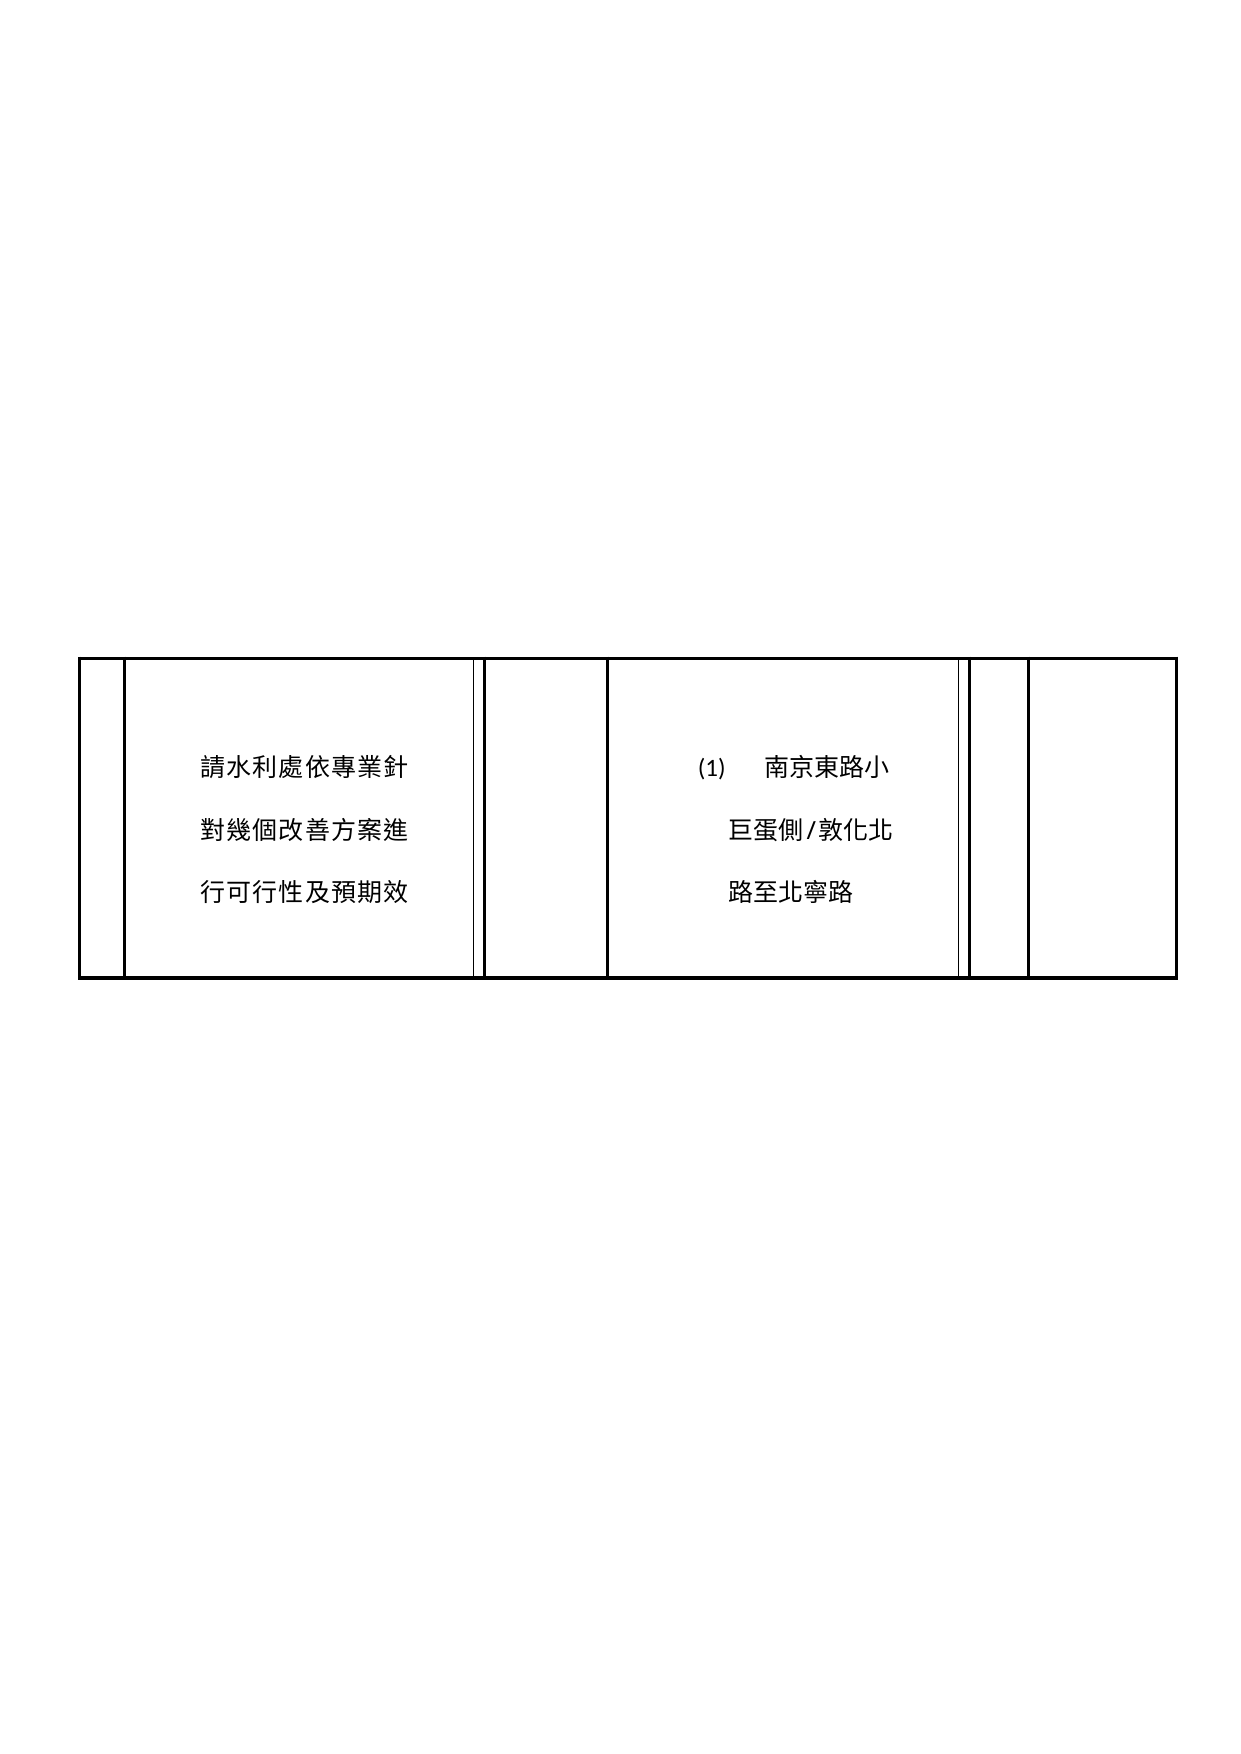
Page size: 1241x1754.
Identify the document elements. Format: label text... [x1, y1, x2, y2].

table_cell [1030, 660, 1175, 976]
table_cell 有關南京東路四段小巨蛋周邊積淹水改善方案說明如下，短期方案相關工程已陸續於108年8月15日開工，已於108年12月18日完工。 短期方案： 南京東路小巨蛋側/敦化北路至北寧路間：增設側溝。 民族、民權東路周邊：民族東路段明渠清淤、原敦化三孔閘門、箱涵拆除及矮堰敲除、民權東路東段敦化北路口匯流處中隔牆開口擴大。 敦化北路155巷：敦化北路155巷匯流處中隔牆開口擴大、敲除矮堰。 長期方案： 水利處將評估敦化北路新建一排水幹線(尺寸約4mx2.5m，長約840m)或其他方案之可行性。 南京東路四段小巨蛋周邊屬於中山集水區，目前已納入水利處優先檢討改善之集水分區，水利處已針對敦化南京人行地下道改設地下貯留設施，於109年3月17日辦理施工前會勘，並於4月24日開工、5月23日完成溢流口，目前已有貯留功能。 另已將小巨蛋周邊(松山區中華里)納入水利處社區自主防災計畫，協助自主防災社區建置防災資料網站，資料包含社區附近下水道即時水位、警戒水位、淹水預報等提供居民參考，並協助民眾建置社區防汛計畫，及編設防汛應變組織，使社區對自主防災能加強應變作為；社區防災演練已於109年7月4日演練完成。 [609, 660, 958, 976]
table_cell [486, 660, 606, 976]
table_cell A [971, 660, 1027, 976]
table_cell 請水利處依專業針對幾個改善方案進行可行性及預期效 [126, 660, 473, 976]
table_cell 1 [81, 660, 123, 976]
